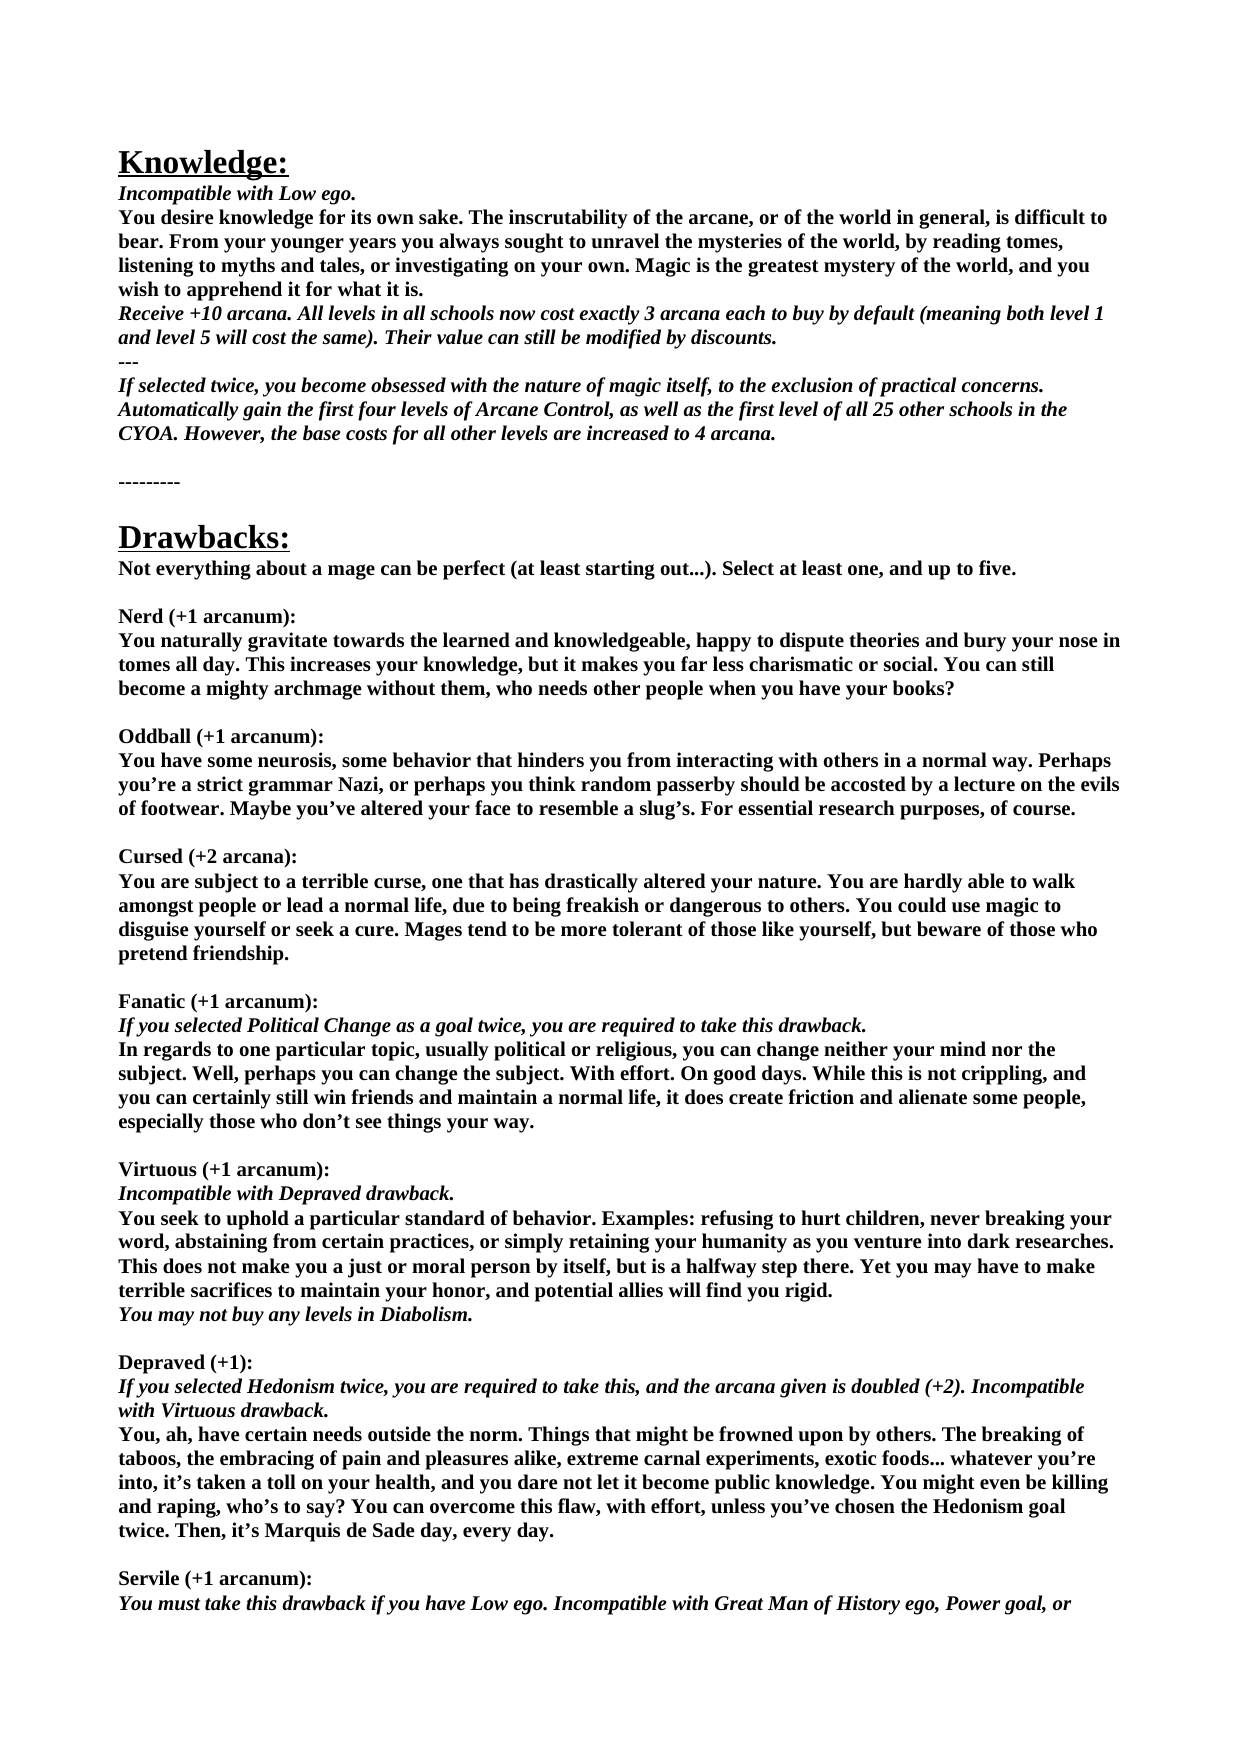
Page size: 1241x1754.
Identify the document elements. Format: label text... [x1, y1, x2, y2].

subtitle Incompatible with Low ego. [118, 181, 1122, 204]
subtitle Drawbacks: [118, 517, 1122, 556]
subtitle Depraved (+1): [118, 1350, 1122, 1374]
subtitle Knowledge: [118, 142, 1122, 181]
subtitle Fanatic (+1 arcanum): [118, 989, 1122, 1013]
subtitle If you selected Political Change as a goal twice, you are required to take this drawback. [118, 1013, 1122, 1037]
subtitle You seek to uphold a particular standard of behavior. Examples: refusing to hurt children, never breaking your word, abstaining from certain practices, or simply retaining your humanity as you venture into dark researches. This does not make you a just or moral person by itself, but is a halfway step there. Yet you may have to make terrible sacrifices to maintain your honor, and potential allies will find you rigid. [118, 1205, 1122, 1302]
subtitle Virtuous (+1 arcanum): [118, 1157, 1122, 1181]
subtitle Incompatible with Depraved drawback. [118, 1181, 1122, 1205]
subtitle You, ah, have certain needs outside the norm. Things that might be frowned upon by others. The breaking of taboos, the embracing of pain and pleasures alike, extreme carnal experiments, exotic foods... whatever you’re into, it’s taken a toll on your health, and you dare not let it become public knowledge. You might even be killing and raping, who’s to say? You can overcome this flaw, with effort, unless you’ve chosen the Hedonism goal twice. Then, it’s Marquis de Sade day, every day. [118, 1422, 1122, 1542]
subtitle Not everything about a mage can be perfect (at least starting out...). Select at least one, and up to five. [118, 556, 1122, 580]
subtitle Oddball (+1 arcanum): [118, 724, 1122, 748]
subtitle You naturally gravitate towards the learned and knowledgeable, happy to dispute theories and bury your nose in tomes all day. This increases your knowledge, but it makes you far less charismatic or social. You can still become a mighty archmage without them, who needs other people when you have your books? [118, 628, 1122, 700]
subtitle You have some neurosis, some behavior that hinders you from interacting with others in a normal way. Perhaps you’re a strict grammar Nazi, or perhaps you think random passerby should be accosted by a lecture on the evils of footwear. Maybe you’ve altered your face to resemble a slug’s. For essential research purposes, of course. [118, 748, 1122, 820]
subtitle You are subject to a terrible curse, one that has drastically altered your nature. You are hardly able to walk amongst people or lead a normal life, due to being freakish or dangerous to others. You could use magic to disguise yourself or seek a cure. Mages tend to be more tolerant of those like yourself, but beware of those who pretend friendship. [118, 868, 1122, 965]
subtitle You may not buy any levels in Diabolism. [118, 1302, 1122, 1326]
subtitle You desire knowledge for its own sake. The inscrutability of the arcane, or of the world in general, is difficult to bear. From your younger years you always sought to unravel the mysteries of the world, by reading tomes, listening to myths and tales, or investigating on your own. Magic is the greatest mystery of the world, and you wish to apprehend it for what it is. [118, 204, 1122, 301]
subtitle You must take this drawback if you have Low ego. Incompatible with Great Man of History ego, Power goal, or [118, 1590, 1122, 1614]
subtitle --- [118, 349, 1122, 373]
subtitle If you selected Hedonism twice, you are required to take this, and the arcana given is doubled (+2). Incompatible with Virtuous drawback. [118, 1374, 1122, 1422]
subtitle --------- [118, 469, 1122, 493]
subtitle Servile (+1 arcanum): [118, 1566, 1122, 1590]
subtitle Receive +10 arcana. All levels in all schools now cost exactly 3 arcana each to buy by default (meaning both level 1 and level 5 will cost the same). Their value can still be modified by discounts. [118, 301, 1122, 349]
subtitle If selected twice, you become obsessed with the nature of magic itself, to the exclusion of practical concerns. Automatically gain the first four levels of Arcane Control, as well as the first level of all 25 other schools in the CYOA. However, the base costs for all other levels are increased to 4 arcana. [118, 373, 1122, 445]
subtitle Nerd (+1 arcanum): [118, 604, 1122, 628]
subtitle Cursed (+2 arcana): [118, 844, 1122, 868]
subtitle In regards to one particular topic, usually political or religious, you can change neither your mind nor the subject. Well, perhaps you can change the subject. With effort. On good days. While this is not crippling, and you can certainly still win friends and maintain a normal life, it does create friction and alienate some people, especially those who don’t see things your way. [118, 1037, 1122, 1133]
